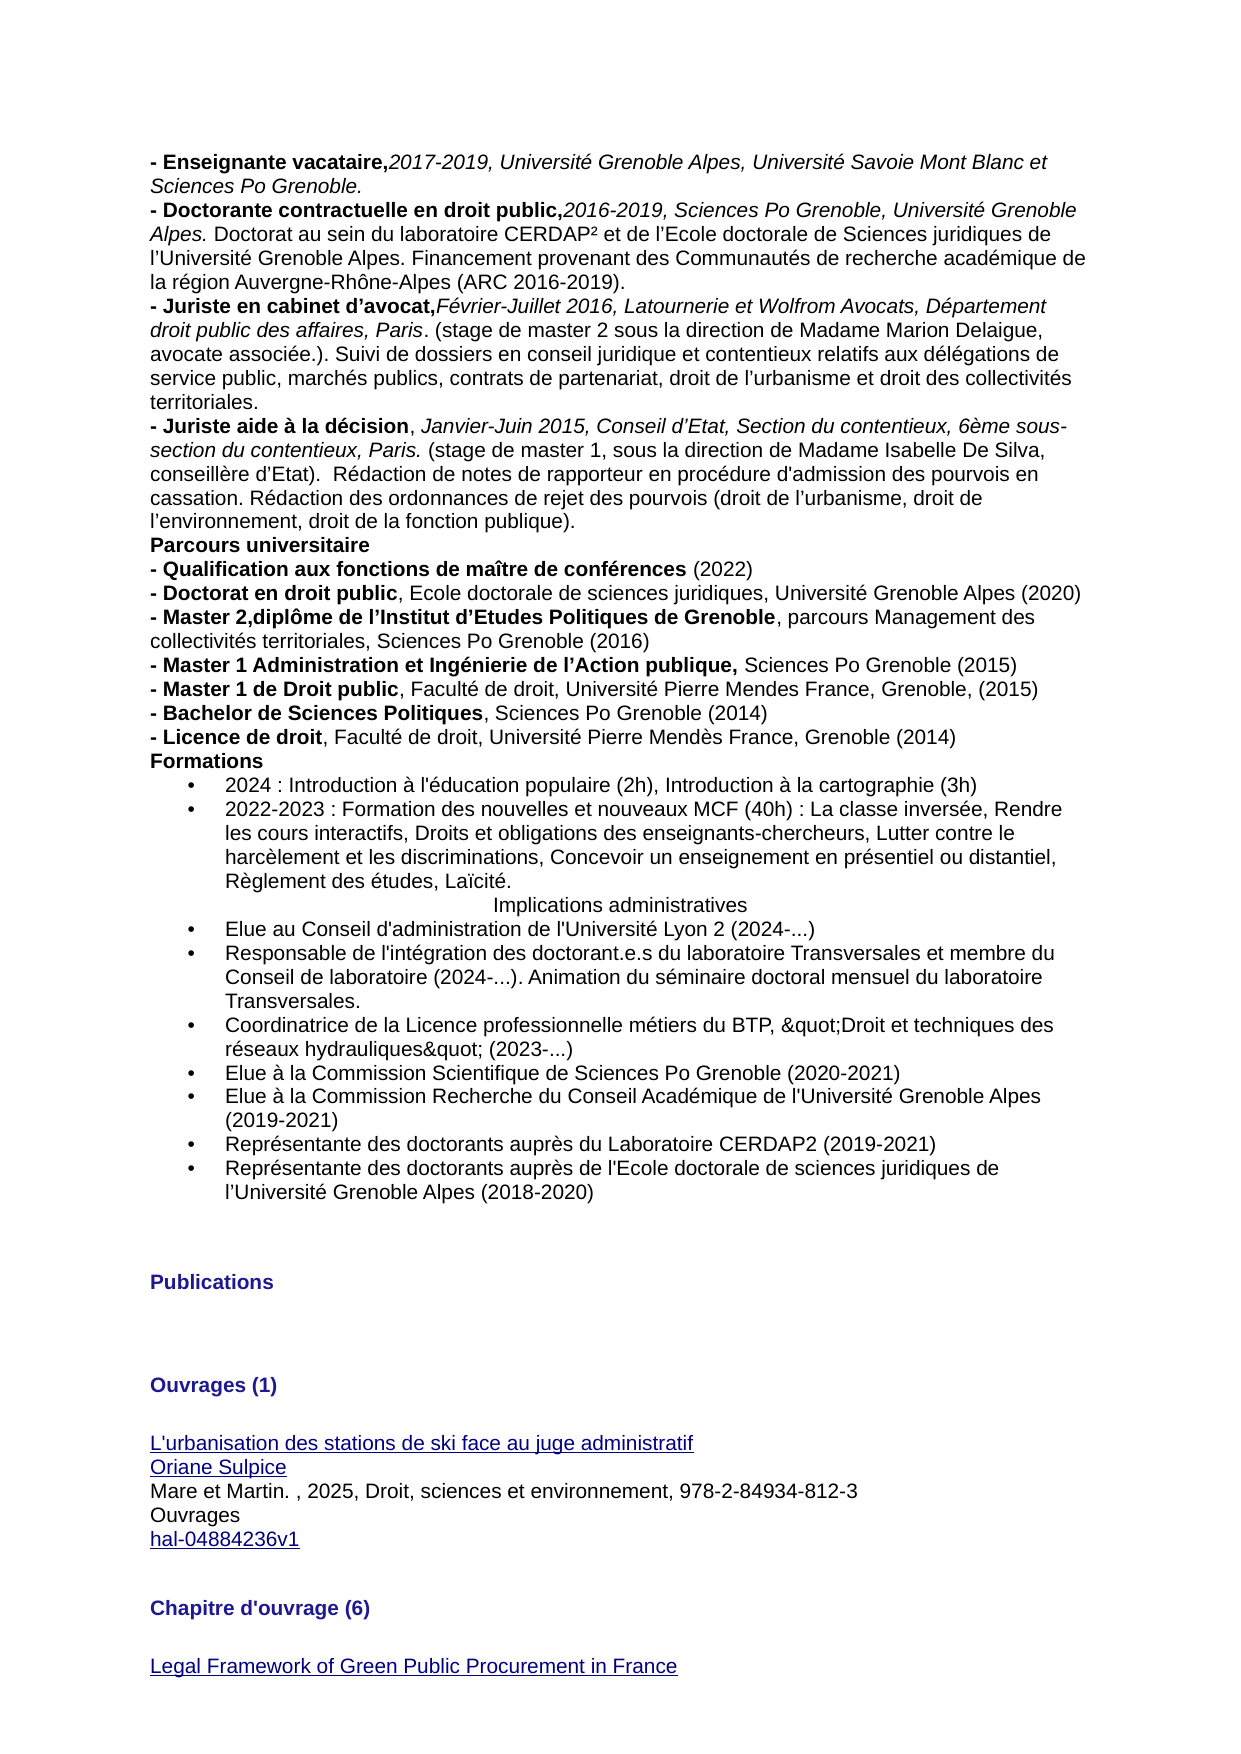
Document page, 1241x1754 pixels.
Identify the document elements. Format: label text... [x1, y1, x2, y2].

list Elue à la Commission Recherche du Conseil Académique de l'Université Grenoble Alpes (2019-2021) [187, 1084, 1090, 1132]
text - Licence de droit, Faculté de droit, Université Pierre Mendès France, Grenoble (2014) [150, 725, 1090, 749]
list Représentante des doctorants auprès du Laboratoire CERDAP2 (2019-2021) [187, 1132, 1090, 1156]
list 2022-2023 : Formation des nouvelles et nouveaux MCF (40h) : La classe inversée, Rendre les cours interactifs, Droits et obligations des enseignants-chercheurs, Lutter contre le harcèlement et les discriminations, Concevoir un enseignement en présentiel ou distantiel, Règlement des études, Laïcité. [187, 797, 1090, 893]
text Parcours universitaire [150, 533, 1090, 557]
text - Enseignante vacataire,2017-2019, Université Grenoble Alpes, Université Savoie Mont Blanc et Sciences Po Grenoble. [150, 150, 1090, 198]
text - Master 1 de Droit public, Faculté de droit, Université Pierre Mendes France, Grenoble, (2015) [150, 677, 1090, 701]
text - Juriste en cabinet d’avocat,Février-Juillet 2016, Latournerie et Wolfrom Avocats, Département droit public des affaires, Paris. (stage de master 2 sous la direction de Madame Marion Delaigue, avocate associée.). Suivi de dossiers en conseil juridique et contentieux relatifs aux délégations de service public, marchés publics, contrats de partenariat, droit de l’urbanisme et droit des collectivités territoriales. [150, 294, 1090, 413]
subtitle Publications [150, 1270, 1090, 1294]
list Responsable de l'intégration des doctorant.e.s du laboratoire Transversales et membre du Conseil de laboratoire (2024-...). Animation du séminaire doctoral mensuel du laboratoire Transversales. [187, 941, 1090, 1012]
subtitle Implications administratives [150, 893, 1090, 917]
table_header L'urbanisation des stations de ski face au juge administratif Oriane Sulpice Mare et Martin. , 2025, Droit, sciences et environnement, 978-2-84934-812-3 Ouvrages hal-04884236v1 [150, 1431, 1090, 1551]
list Coordinatrice de la Licence professionnelle métiers du BTP, &quot;Droit et techniques des réseaux hydrauliques&quot; (2023-...) [187, 1012, 1090, 1060]
text - Bachelor de Sciences Politiques, Sciences Po Grenoble (2014) [150, 701, 1090, 725]
text - Master 1 Administration et Ingénierie de l’Action publique, Sciences Po Grenoble (2015) [150, 653, 1090, 677]
list Elue au Conseil d'administration de l'Université Lyon 2 (2024-...) [187, 917, 1090, 941]
list 2024 : Introduction à l'éducation populaire (2h), Introduction à la cartographie (3h) [187, 773, 1090, 797]
list Elue à la Commission Scientifique de Sciences Po Grenoble (2020-2021) [187, 1060, 1090, 1084]
text - Master 2,diplôme de l’Institut d’Etudes Politiques de Grenoble, parcours Management des collectivités territoriales, Sciences Po Grenoble (2016) [150, 605, 1090, 653]
subtitle Ouvrages (1) [150, 1373, 1090, 1397]
table_header Legal Framework of Green Public Procurement in France [150, 1654, 1090, 1678]
text - Qualification aux fonctions de maître de conférences (2022) [150, 557, 1090, 581]
text Formations [150, 749, 1090, 773]
list Représentante des doctorants auprès de l'Ecole doctorale de sciences juridiques de l’Université Grenoble Alpes (2018-2020) [187, 1156, 1090, 1204]
subtitle Chapitre d'ouvrage (6) [150, 1596, 1090, 1620]
text - Doctorat en droit public, Ecole doctorale de sciences juridiques, Université Grenoble Alpes (2020) [150, 581, 1090, 605]
text - Juriste aide à la décision, Janvier-Juin 2015, Conseil d’Etat, Section du contentieux, 6ème sous-section du contentieux, Paris. (stage de master 1, sous la direction de Madame Isabelle De Silva, conseillère d’Etat). Rédaction de notes de rapporteur en procédure d'admission des pourvois en cassation. Rédaction des ordonnances de rejet des pourvois (droit de l’urbanisme, droit de l’environnement, droit de la fonction publique). [150, 413, 1090, 533]
text - Doctorante contractuelle en droit public,2016-2019, Sciences Po Grenoble, Université Grenoble Alpes. Doctorat au sein du laboratoire CERDAP² et de l’Ecole doctorale de Sciences juridiques de l’Université Grenoble Alpes. Financement provenant des Communautés de recherche académique de la région Auvergne-Rhône-Alpes (ARC 2016-2019). [150, 198, 1090, 294]
